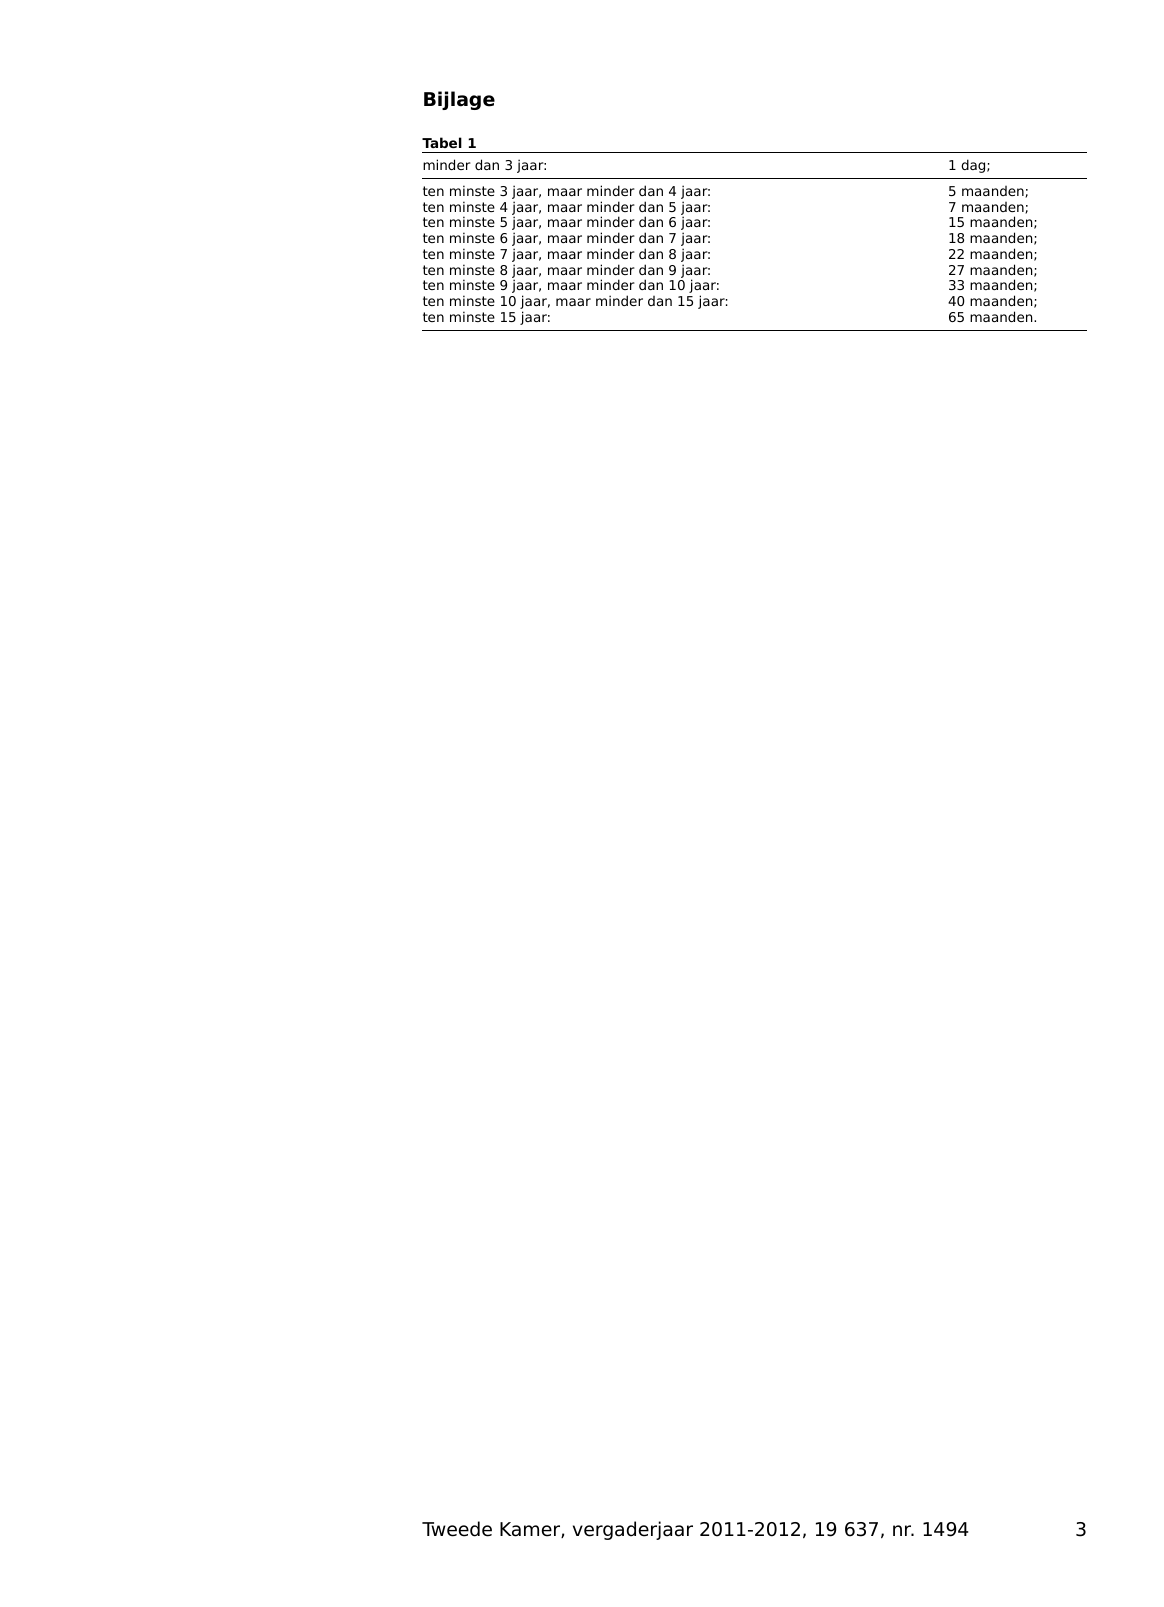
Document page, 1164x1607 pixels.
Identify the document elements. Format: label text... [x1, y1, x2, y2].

table_cell 7 maanden; [942, 199, 1087, 215]
table_cell 18 maanden; [942, 231, 1087, 247]
table_cell 15 maanden; [942, 215, 1087, 231]
table_cell ten minste 3 jaar, maar minder dan 4 jaar: [422, 179, 942, 199]
table_cell 5 maanden; [942, 179, 1087, 199]
table_cell ten minste 7 jaar, maar minder dan 8 jaar: [422, 247, 942, 262]
subtitle Bijlage [77, 89, 1087, 111]
table_cell ten minste 10 jaar, maar minder dan 15 jaar: [422, 294, 942, 309]
table_cell ten minste 8 jaar, maar minder dan 9 jaar: [422, 262, 942, 278]
table_cell ten minste 4 jaar, maar minder dan 5 jaar: [422, 199, 942, 215]
table_cell 33 maanden; [942, 278, 1087, 294]
table_cell 1 dag; [942, 153, 1087, 178]
table_cell 40 maanden; [942, 294, 1087, 309]
table_cell 65 maanden. [942, 310, 1087, 330]
table_cell ten minste 5 jaar, maar minder dan 6 jaar: [422, 215, 942, 231]
table_cell ten minste 9 jaar, maar minder dan 10 jaar: [422, 278, 942, 294]
table_cell ten minste 6 jaar, maar minder dan 7 jaar: [422, 231, 942, 247]
table_cell minder dan 3 jaar: [422, 153, 942, 178]
table_header Tabel 1 [422, 136, 1087, 152]
table_cell 27 maanden; [942, 262, 1087, 278]
table_cell ten minste 15 jaar: [422, 310, 942, 330]
table_cell 22 maanden; [942, 247, 1087, 262]
